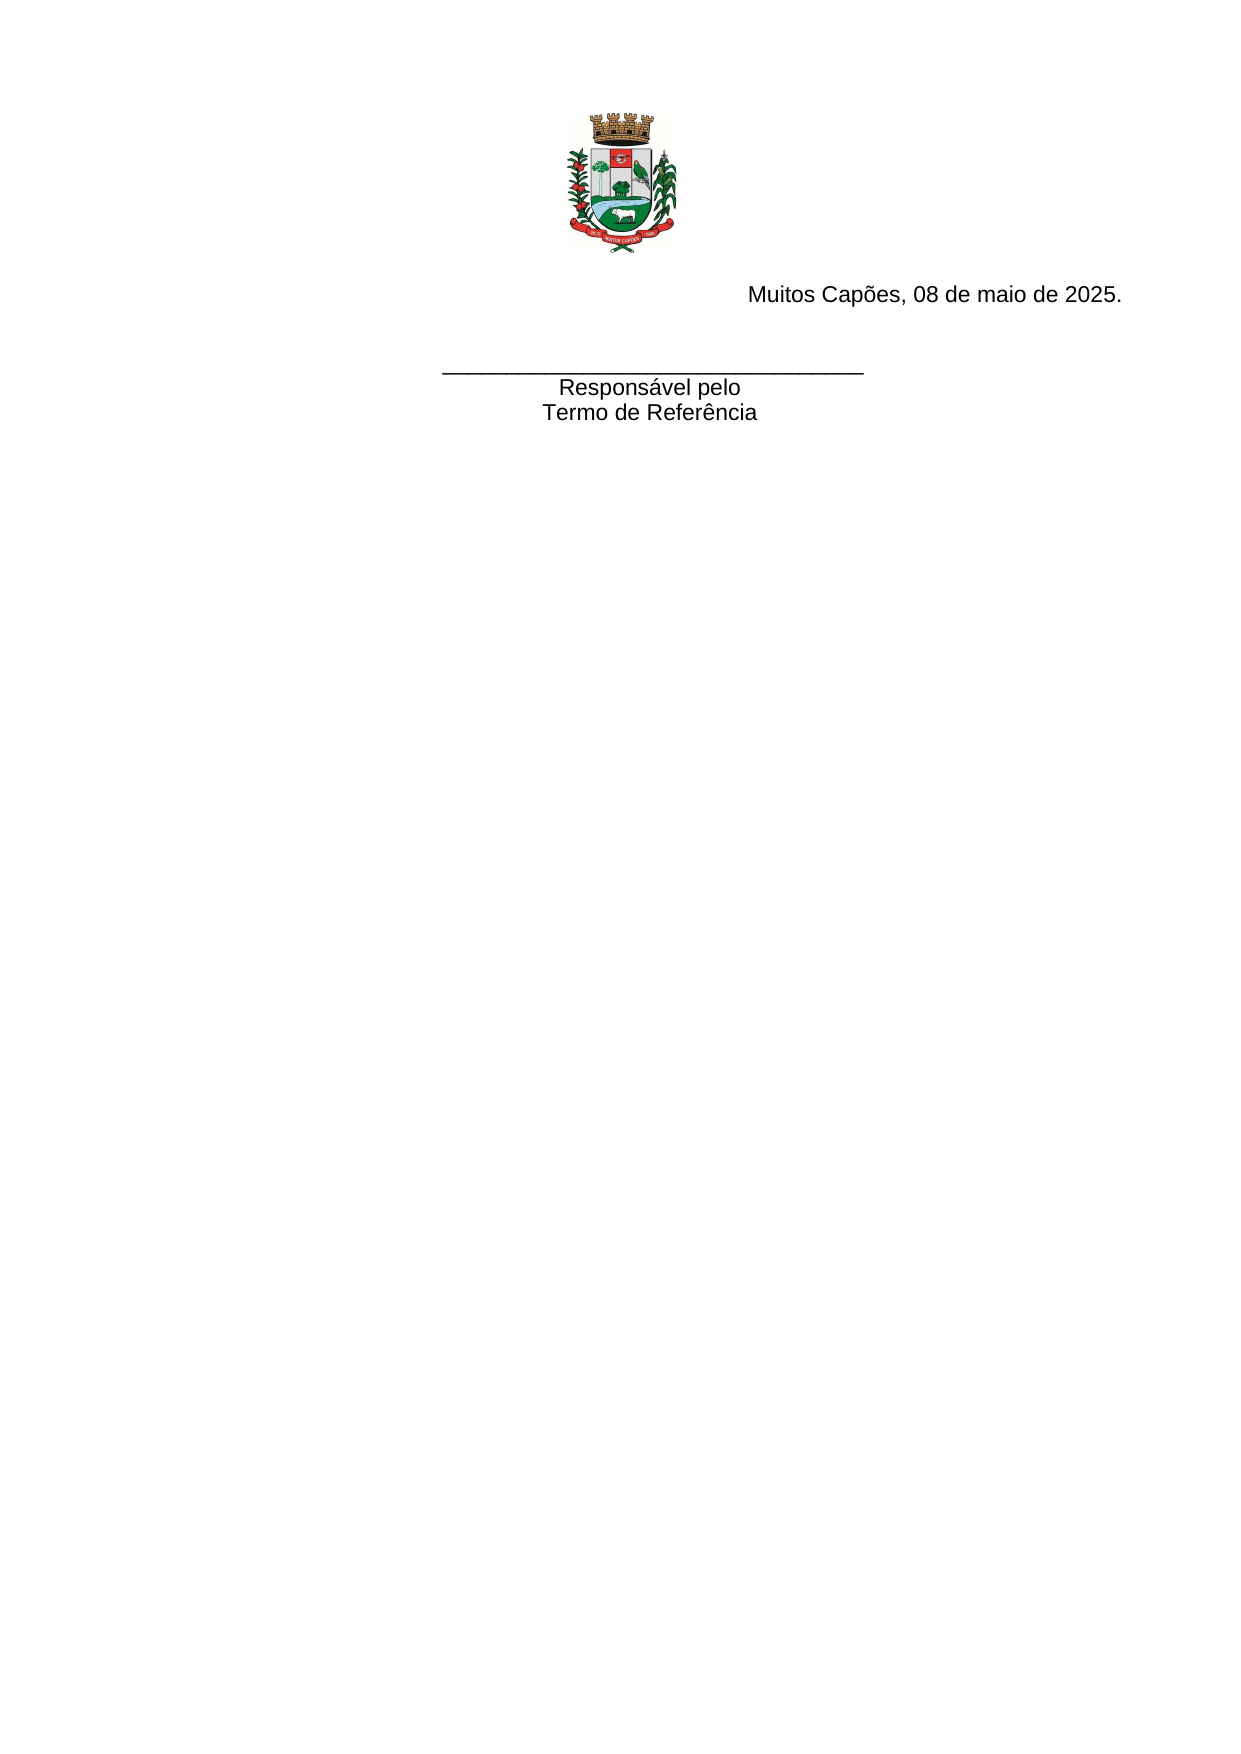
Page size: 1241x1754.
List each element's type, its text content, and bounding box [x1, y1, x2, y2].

list Termo de Referência [177, 400, 1122, 425]
list Responsável pelo [177, 375, 1122, 400]
list _________________________________ [177, 350, 1122, 375]
picture [567, 113, 677, 253]
list Muitos Capões, 08 de maio de 2025. [207, 281, 1122, 307]
